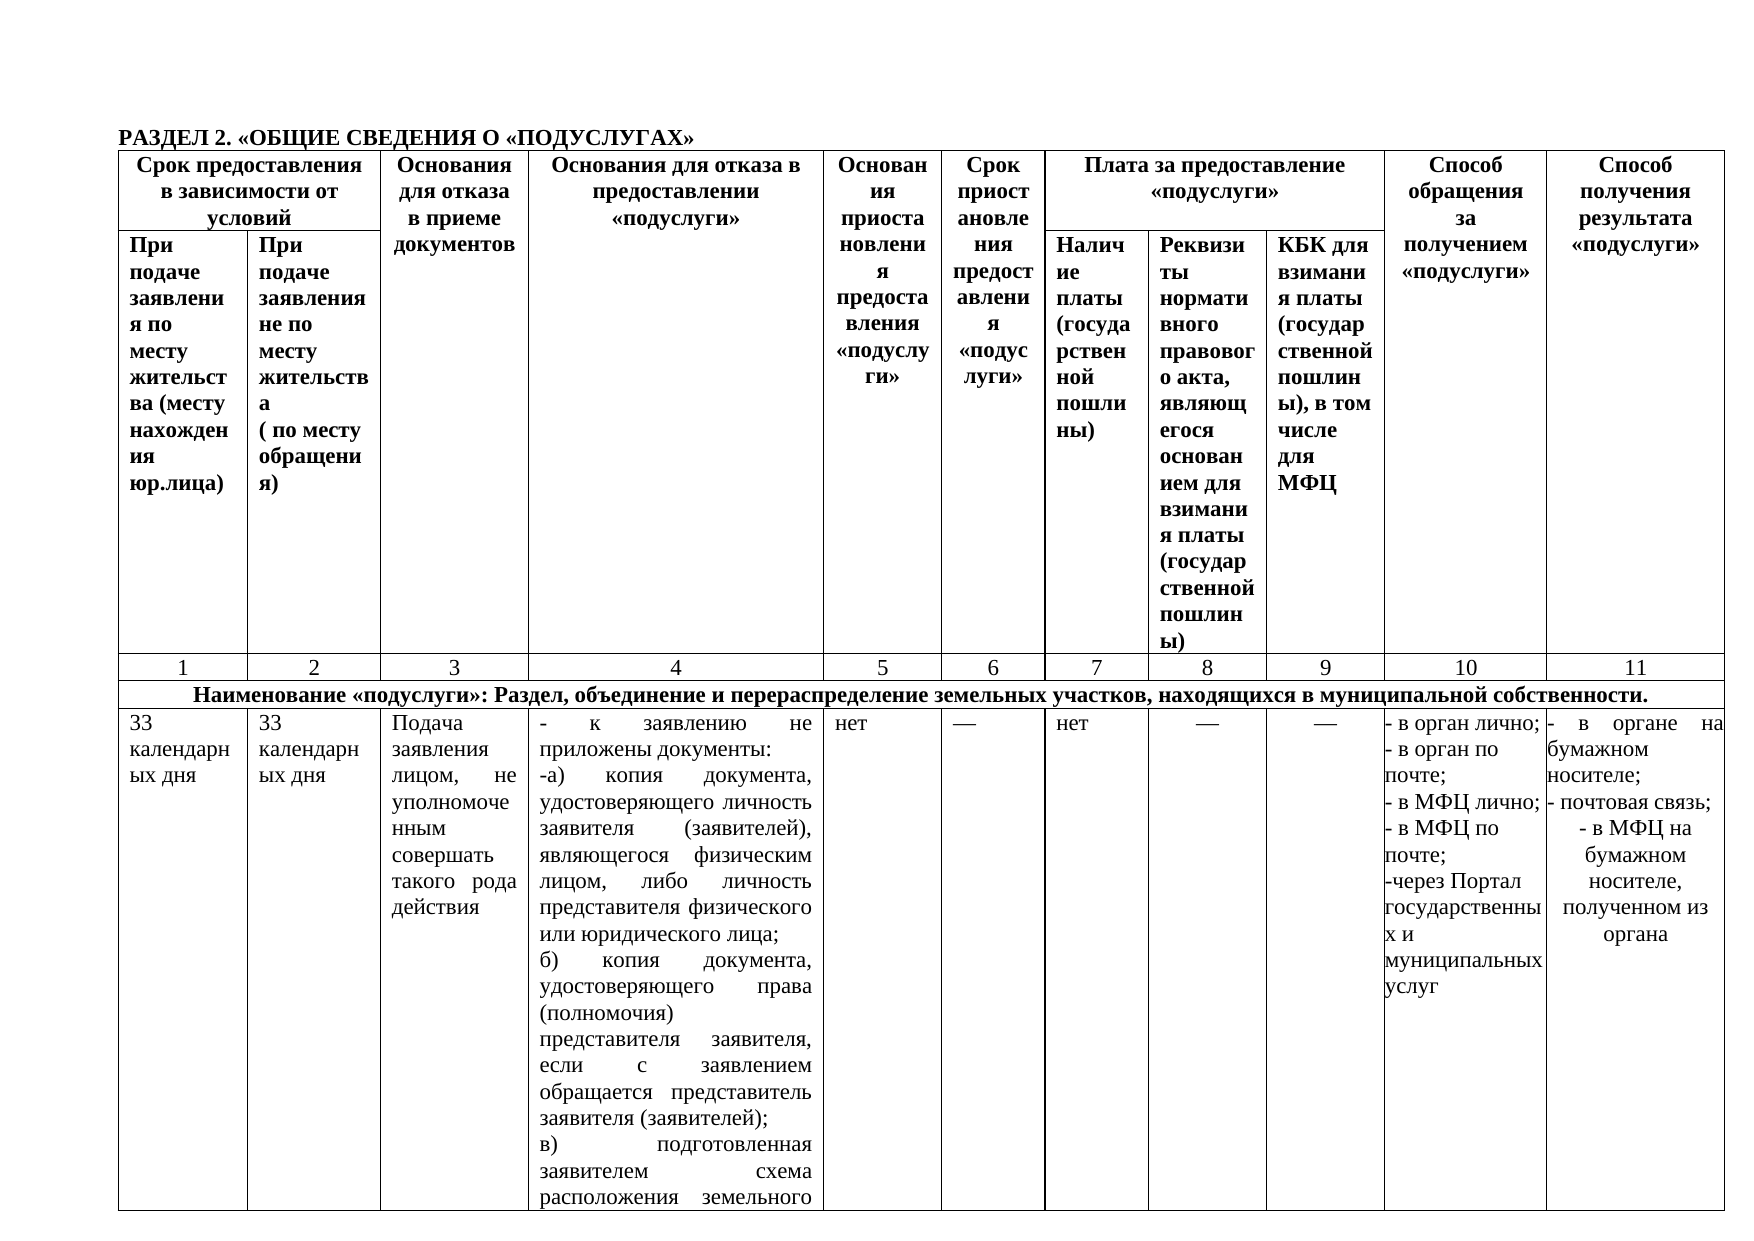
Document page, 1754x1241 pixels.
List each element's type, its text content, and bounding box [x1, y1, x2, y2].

table_cell 11 [1547, 654, 1724, 680]
table_cell - к заявлению не приложены документы: -а) копия документа, удостоверяющего личность заявителя (заявителей), являющегося физическим лицом, либо личность представителя физического или юридического лица; б) копия документа, удостоверяющего права (полномочия) представителя заявителя, если с заявлением обращается представитель заявителя (заявителей); в) подготовленная заявителем схема расположения земельного [529, 709, 823, 1209]
table_cell 4 [529, 654, 823, 680]
table_header Способ получения результата «подуслуги» [1547, 151, 1724, 653]
table_cell КБК для взимания платы (государственной пошлины), в том числе для МФЦ [1267, 231, 1384, 653]
table_header Основания приостановления предоставления «подуслуги» [824, 151, 941, 653]
table_cell нет [824, 709, 941, 1209]
table_header Срок приостановления предоставления «подуслуги» [942, 151, 1044, 653]
table_cell 10 [1385, 654, 1546, 680]
table_header Основания для отказа в предоставлении «подуслуги» [529, 151, 823, 653]
table_cell При подаче заявления по месту жительства (месту нахождения юр.лица) [119, 231, 247, 653]
table_cell 33 календарных дня [248, 709, 380, 1209]
table_cell - в орган лично; - в орган по почте; - в МФЦ лично; - в МФЦ по почте; -через Портал государственных и муниципальных услуг [1385, 709, 1546, 1209]
table_cell 3 [381, 654, 528, 680]
table_cell — [1267, 709, 1384, 1209]
table_header Способ обращения за получением «подуслуги» [1385, 151, 1546, 653]
table_cell Наличие платы (государственной пошлины) [1046, 231, 1148, 653]
table_cell При подаче заявления не по месту жительства ( по месту обращения) [248, 231, 380, 653]
table_cell 33 календарных дня [119, 709, 247, 1209]
table_cell - в органе на бумажном носителе; - почтовая связь; - в МФЦ на бумажном носителе, полученном из органа [1547, 709, 1724, 1209]
table_header Срок предоставления в зависимости от условий [119, 151, 380, 230]
table_cell Реквизиты нормативного правового акта, являющегося основанием для взимания платы (государственной пошлины) [1149, 231, 1266, 653]
table_cell 5 [824, 654, 941, 680]
table_cell 8 [1149, 654, 1266, 680]
table_cell 7 [1046, 654, 1148, 680]
table_header Основания для отказа в приеме документов [381, 151, 528, 653]
table_cell 1 [119, 654, 247, 680]
table_cell 9 [1267, 654, 1384, 680]
table_cell 2 [248, 654, 380, 680]
table_cell Наименование «подуслуги»: Раздел, объединение и перераспределение земельных участков, находящихся в муниципальной собственности. [119, 681, 1724, 708]
table_cell — [942, 709, 1044, 1209]
subtitle РАЗДЕЛ 2. «ОБЩИЕ СВЕДЕНИЯ О «ПОДУСЛУГАХ» [118, 124, 1636, 150]
table_cell Подача заявления лицом, не уполномоченным совершать такого рода действия [381, 709, 528, 1209]
table_cell 6 [942, 654, 1044, 680]
table_cell — [1149, 709, 1266, 1209]
table_header Плата за предоставление «подуслуги» [1046, 151, 1384, 230]
table_cell нет [1046, 709, 1148, 1209]
